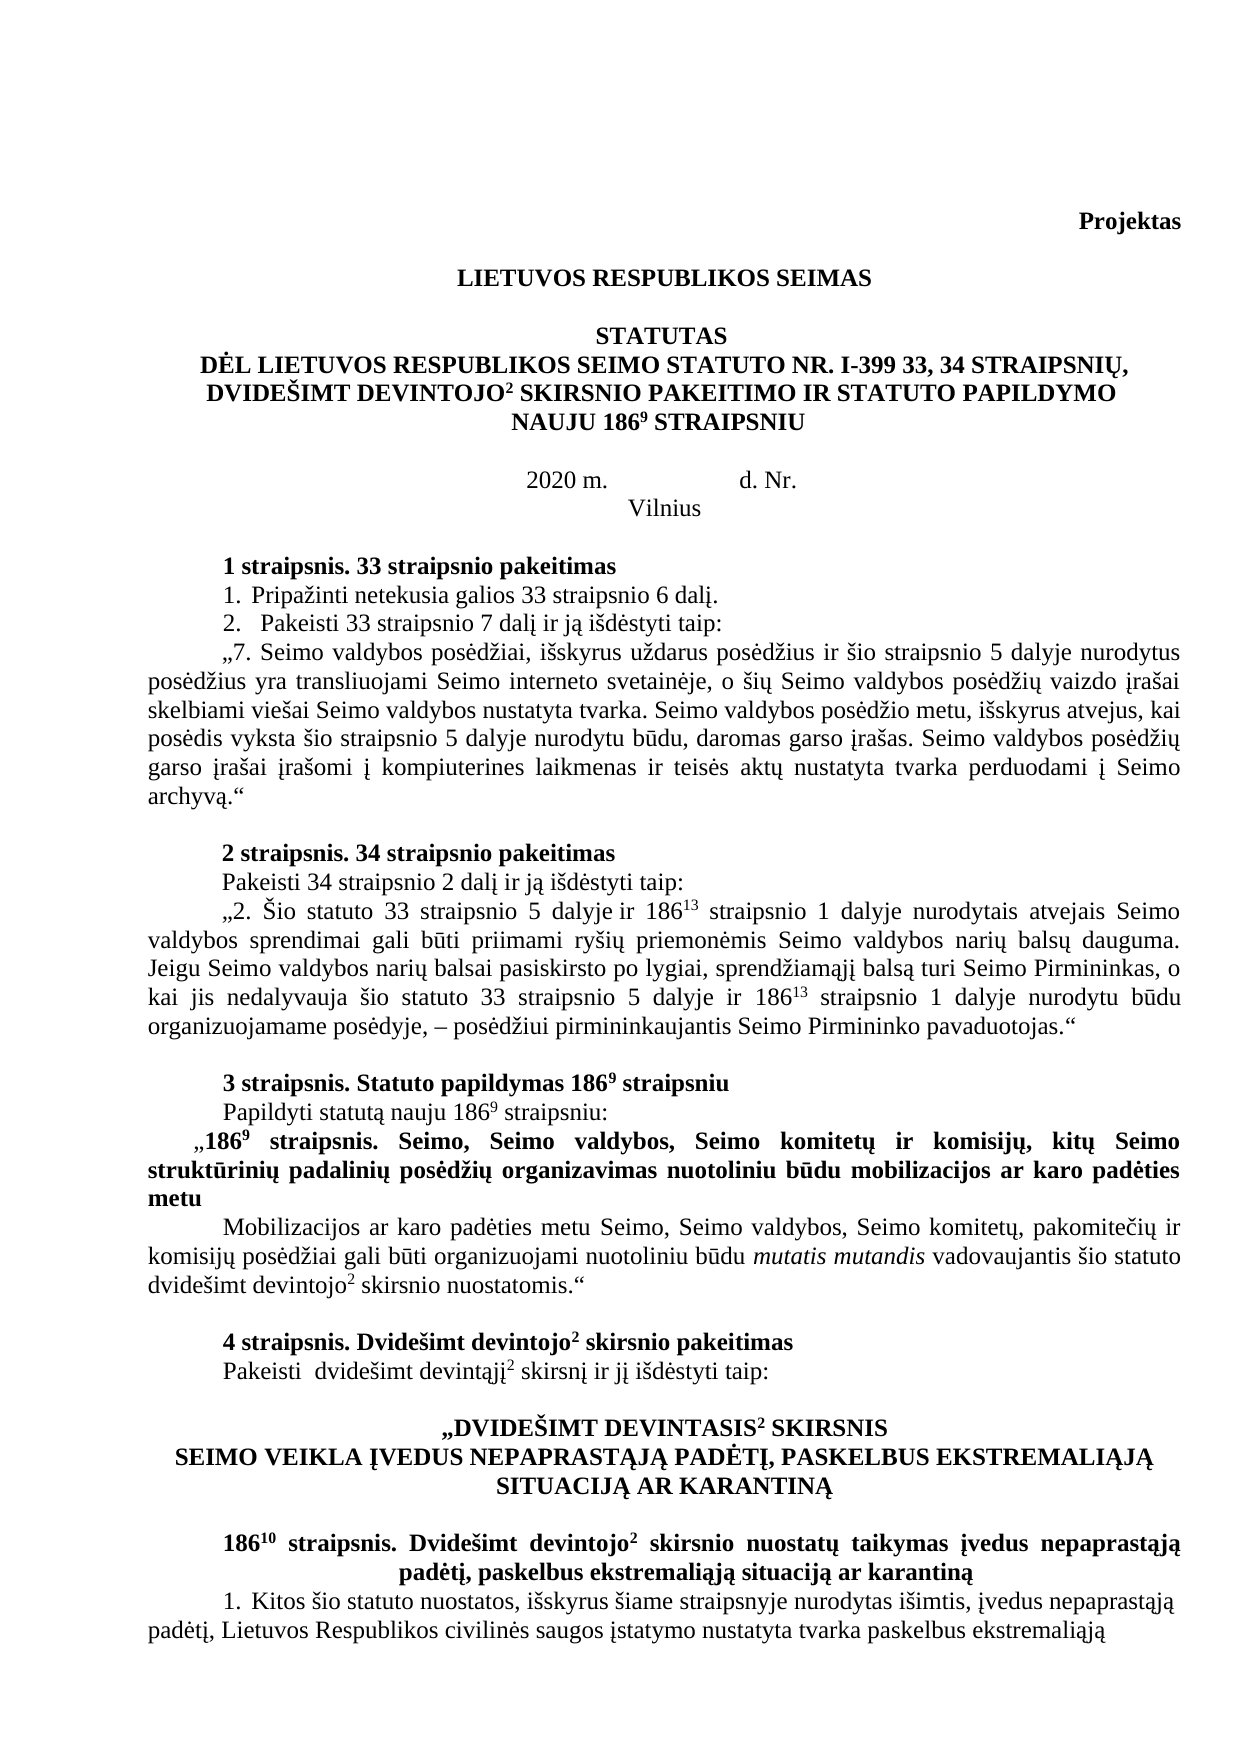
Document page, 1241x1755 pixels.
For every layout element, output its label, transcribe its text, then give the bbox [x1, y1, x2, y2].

text Projektas [148, 206, 1181, 235]
text 18610 straipsnis. Dvidešimt devintojo2 skirsnio nuostatų taikymas įvedus nepaprastąją padėtį, paskelbus ekstremaliąją situaciją ar karantiną [223, 1528, 1181, 1586]
text Mobilizacijos ar karo padėties metu Seimo, Seimo valdybos, Seimo komitetų, pakomitečių ir komisijų posėdžiai gali būti organizuojami nuotoliniu būdu mutatis mutandis vadovaujantis šio statuto dvidešimt devintojo2 skirsnio nuostatomis.“ [148, 1212, 1181, 1298]
text „2. Šio statuto 33 straipsnio 5 dalyje ir 18613 straipsnio 1 dalyje nurodytais atvejais Seimo valdybos sprendimai gali būti priimami ryšių priemonėmis Seimo valdybos narių balsų dauguma. Jeigu Seimo valdybos narių balsai pasiskirsto po lygiai, sprendžiamąjį balsą turi Seimo Pirmininkas, o kai jis nedalyvauja šio statuto 33 straipsnio 5 dalyje ir 18613 straipsnio 1 dalyje nurodytu būdu organizuojamame posėdyje, – posėdžiui pirmininkaujantis Seimo Pirmininko pavaduotojas.“ [148, 896, 1181, 1040]
text 2020 m. d. Nr. [148, 465, 1181, 493]
text „7. Seimo valdybos posėdžiai, išskyrus uždarus posėdžius ir šio straipsnio 5 dalyje nurodytus posėdžius yra transliuojami Seimo interneto svetainėje, o šių Seimo valdybos posėdžių vaizdo įrašai skelbiami viešai Seimo valdybos nustatyta tvarka. Seimo valdybos posėdžio metu, išskyrus atvejus, kai posėdis vyksta šio straipsnio 5 dalyje nurodytu būdu, daromas garso įrašas. Seimo valdybos posėdžių garso įrašai įrašomi į kompiuterines laikmenas ir teisės aktų nustatyta tvarka perduodami į Seimo archyvą.“ [148, 637, 1181, 810]
text LIETUVOS RESPUBLIKOS SEIMAS [148, 263, 1181, 292]
text 4 straipsnis. Dvidešimt devintojo2 skirsnio pakeitimas [148, 1327, 1181, 1356]
text 1. Kitos šio statuto nuostatos, išskyrus šiame straipsnyje nurodytas išimtis, įvedus nepaprastąją padėtį, Lietuvos Respublikos civilinės saugos įstatymo nustatyta tvarka paskelbus ekstremaliąją [148, 1586, 1181, 1643]
text 3 straipsnis. Statuto papildymas 1869 straipsniu [148, 1068, 1181, 1097]
text Pakeisti 34 straipsnio 2 dalį ir ją išdėstyti taip: [148, 867, 1181, 896]
text STATUTAS [148, 321, 1181, 350]
text 2. Pakeisti 33 straipsnio 7 dalį ir ją išdėstyti taip: [223, 608, 1181, 637]
text Pakeisti dvidešimt devintąjį2 skirsnį ir jį išdėstyti taip: [148, 1356, 1181, 1385]
text DĖL LIETUVOS RESPUBLIKOS SEIMO STATUTO NR. I-399 33, 34 STRAIPSNIŲ, DVIDEŠIMT DEVINTOJO2 SKIRSNIO PAKEITIMO IR STATUTO PAPILDYMO NAUJU 1869 STRAIPSNIU [148, 350, 1181, 436]
text 2 straipsnis. 34 straipsnio pakeitimas [148, 838, 1181, 867]
text „DVIDEŠIMT DEVINTASIS2 SKIRSNIS [148, 1413, 1181, 1442]
text Papildyti statutą nauju 1869 straipsniu: [148, 1097, 1181, 1126]
text 1 straipsnis. 33 straipsnio pakeitimas [148, 551, 1181, 580]
text 1. Pripažinti netekusia galios 33 straipsnio 6 dalį. [148, 580, 1181, 608]
text seimo veikla ĮVEDUS nepaprastąją padėtį, paskelbus EKSTREMALIĄJĄ SITUACIJĄ ar karantiną [148, 1442, 1181, 1500]
text Vilnius [148, 493, 1181, 522]
text „1869 straipsnis. Seimo, Seimo valdybos, Seimo komitetų ir komisijų, kitų Seimo struktūrinių padalinių posėdžių organizavimas nuotoliniu būdu mobilizacijos ar karo padėties metu [148, 1126, 1181, 1212]
